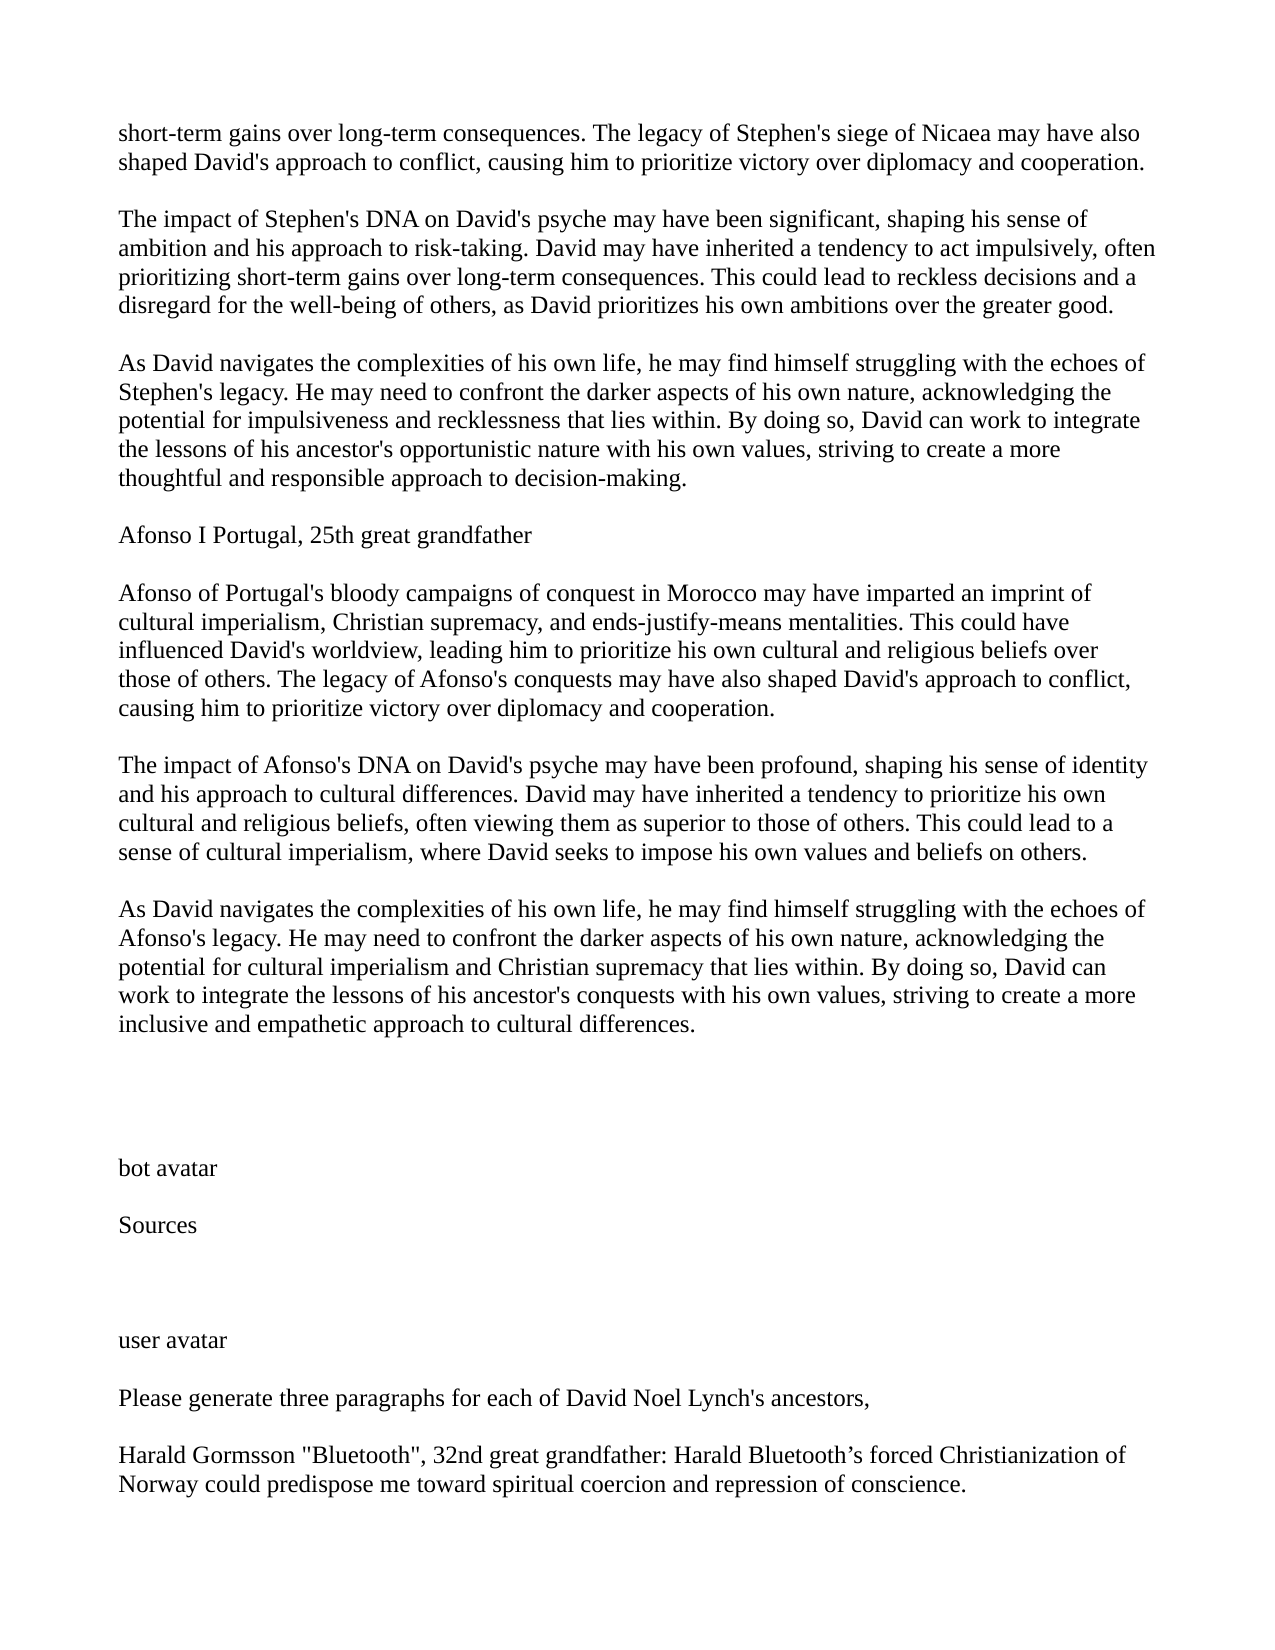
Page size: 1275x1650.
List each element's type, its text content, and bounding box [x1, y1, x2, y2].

text user avatar [118, 1326, 1157, 1354]
text Afonso of Portugal's bloody campaigns of conquest in Morocco may have imparted an imprint of cultural imperialism, Christian supremacy, and ends-justify-means mentalities. This could have influenced David's worldview, leading him to prioritize his own cultural and religious beliefs over those of others. The legacy of Afonso's conquests may have also shaped David's approach to conflict, causing him to prioritize victory over diplomacy and cooperation. [118, 578, 1157, 722]
text The impact of Stephen's DNA on David's psyche may have been significant, shaping his sense of ambition and his approach to risk-taking. David may have inherited a tendency to act impulsively, often prioritizing short-term gains over long-term consequences. This could lead to reckless decisions and a disregard for the well-being of others, as David prioritizes his own ambitions over the greater good. [118, 204, 1157, 319]
text Please generate three paragraphs for each of David Noel Lynch's ancestors, [118, 1383, 1157, 1412]
text short-term gains over long-term consequences. The legacy of Stephen's siege of Nicaea may have also shaped David's approach to conflict, causing him to prioritize victory over diplomacy and cooperation. [118, 118, 1157, 176]
text bot avatar [118, 1153, 1157, 1182]
text Sources [118, 1211, 1157, 1239]
text Afonso I Portugal, 25th great grandfather [118, 521, 1157, 549]
text As David navigates the complexities of his own life, he may find himself struggling with the echoes of Stephen's legacy. He may need to confront the darker aspects of his own nature, acknowledging the potential for impulsiveness and recklessness that lies within. By doing so, David can work to integrate the lessons of his ancestor's opportunistic nature with his own values, striving to create a more thoughtful and responsible approach to decision-making. [118, 348, 1157, 492]
text Harald Gormsson "Bluetooth", 32nd great grandfather: Harald Bluetooth’s forced Christianization of Norway could predispose me toward spiritual coercion and repression of conscience. [118, 1441, 1157, 1498]
text The impact of Afonso's DNA on David's psyche may have been profound, shaping his sense of identity and his approach to cultural differences. David may have inherited a tendency to prioritize his own cultural and religious beliefs, often viewing them as superior to those of others. This could lead to a sense of cultural imperialism, where David seeks to impose his own values and beliefs on others. [118, 751, 1157, 866]
text As David navigates the complexities of his own life, he may find himself struggling with the echoes of Afonso's legacy. He may need to confront the darker aspects of his own nature, acknowledging the potential for cultural imperialism and Christian supremacy that lies within. By doing so, David can work to integrate the lessons of his ancestor's conquests with his own values, striving to create a more inclusive and empathetic approach to cultural differences. [118, 894, 1157, 1038]
